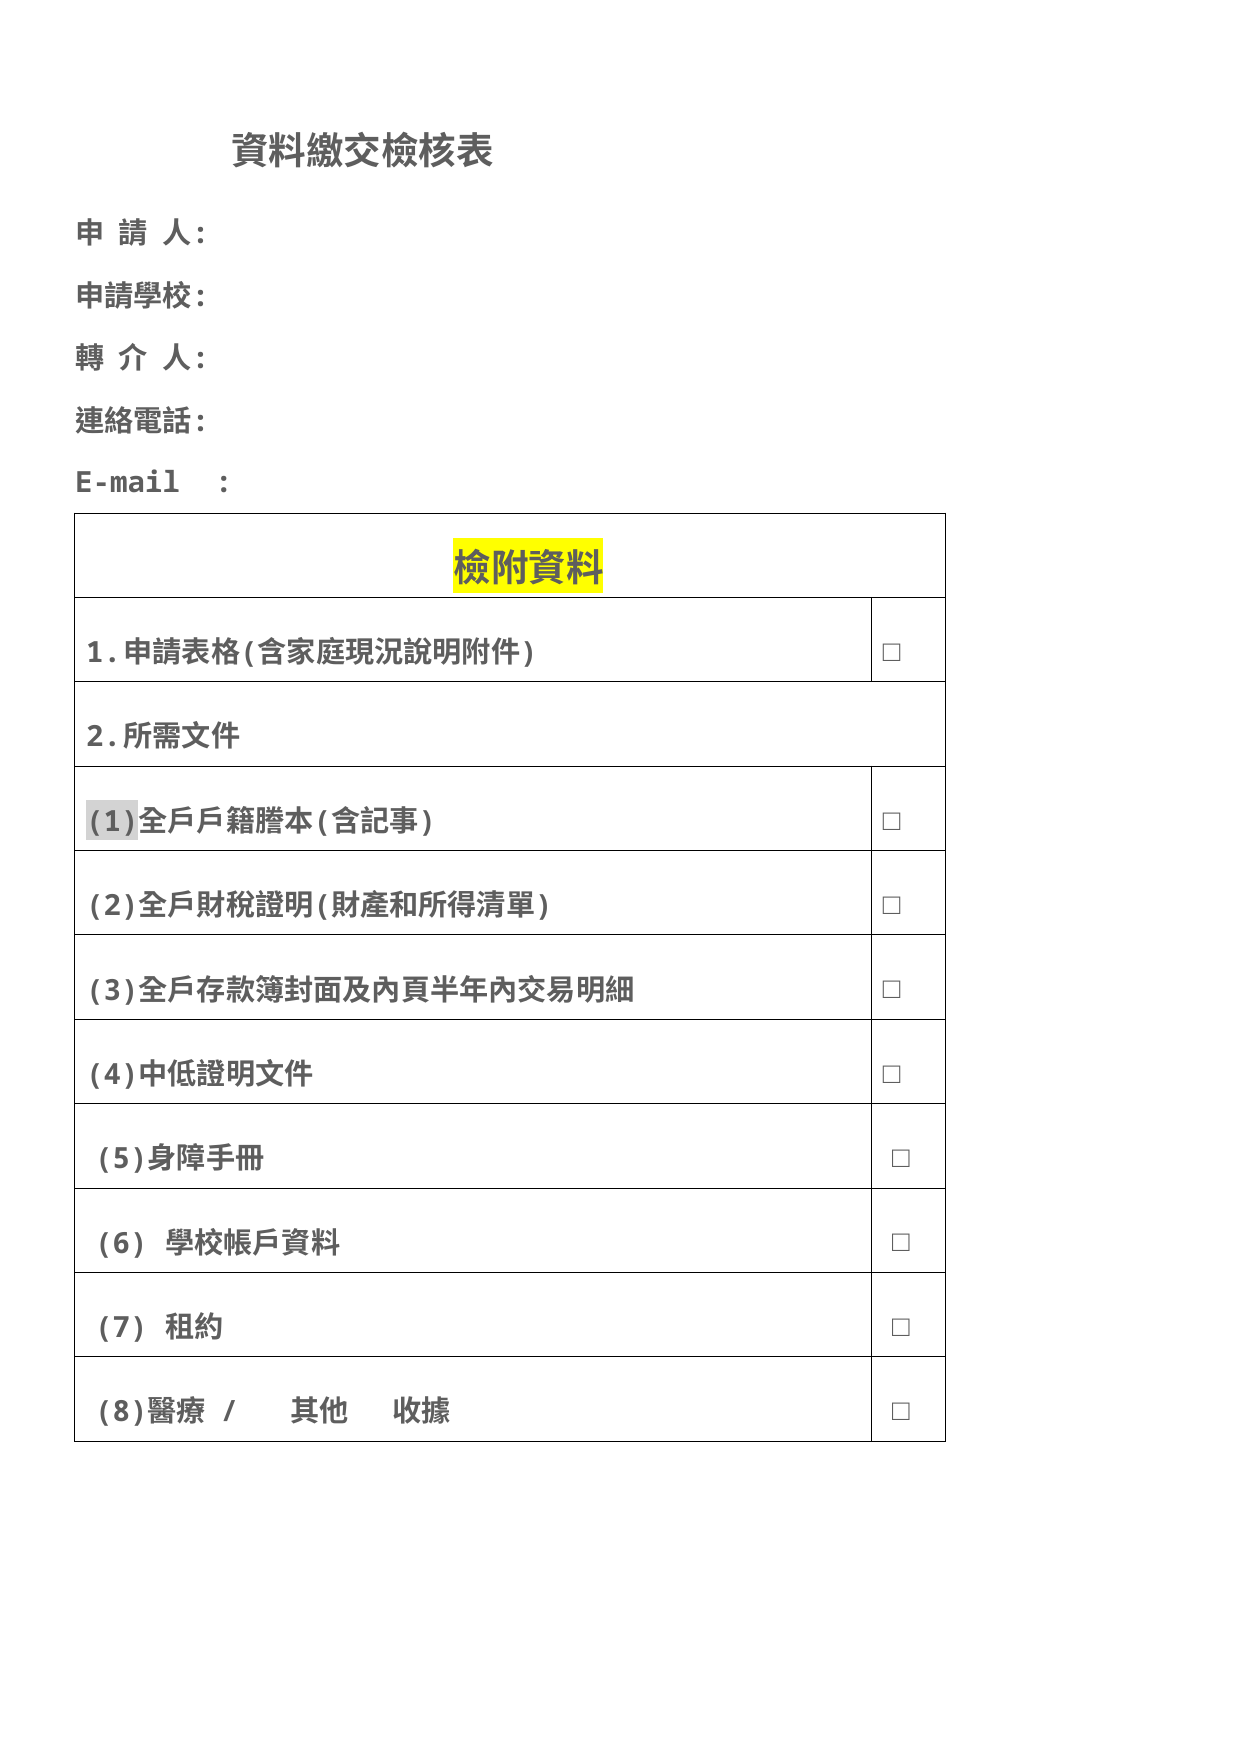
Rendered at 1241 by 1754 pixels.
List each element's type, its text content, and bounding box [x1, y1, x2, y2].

table_cell □ [872, 1020, 945, 1103]
table_cell □ [872, 1189, 945, 1272]
table_cell 所需文件 [75, 682, 945, 766]
table_cell (1)全戶戶籍謄本(含記事) [75, 767, 871, 850]
table_cell (6) 學校帳戶資料 [75, 1189, 871, 1272]
table_cell (4)中低證明文件 [75, 1020, 871, 1103]
table_cell (8)醫療 / 其他 收據 [75, 1357, 871, 1441]
table_header 檢附資料 [75, 514, 945, 597]
table_cell (7) 租約 [75, 1273, 871, 1356]
table_cell □ [872, 851, 945, 934]
text 資料繳交檢核表 [75, 106, 1165, 169]
table_cell □ [872, 1273, 945, 1356]
table_cell □ [872, 935, 945, 1019]
table_cell □ [872, 1357, 945, 1441]
table_cell (3)全戶存款簿封面及內頁半年內交易明細 [75, 935, 871, 1019]
table_cell 申請表格(含家庭現況說明附件) [75, 598, 871, 681]
table_cell □ [872, 1104, 945, 1187]
table_cell (2)全戶財稅證明(財產和所得清單) [75, 851, 871, 934]
table_cell (5)身障手冊 [75, 1104, 871, 1187]
table_cell □ [872, 767, 945, 850]
text 申 請 人: 申請學校: 轉 介 人: 連絡電話: E-mail : [75, 189, 1165, 502]
table_cell □ [872, 598, 945, 681]
